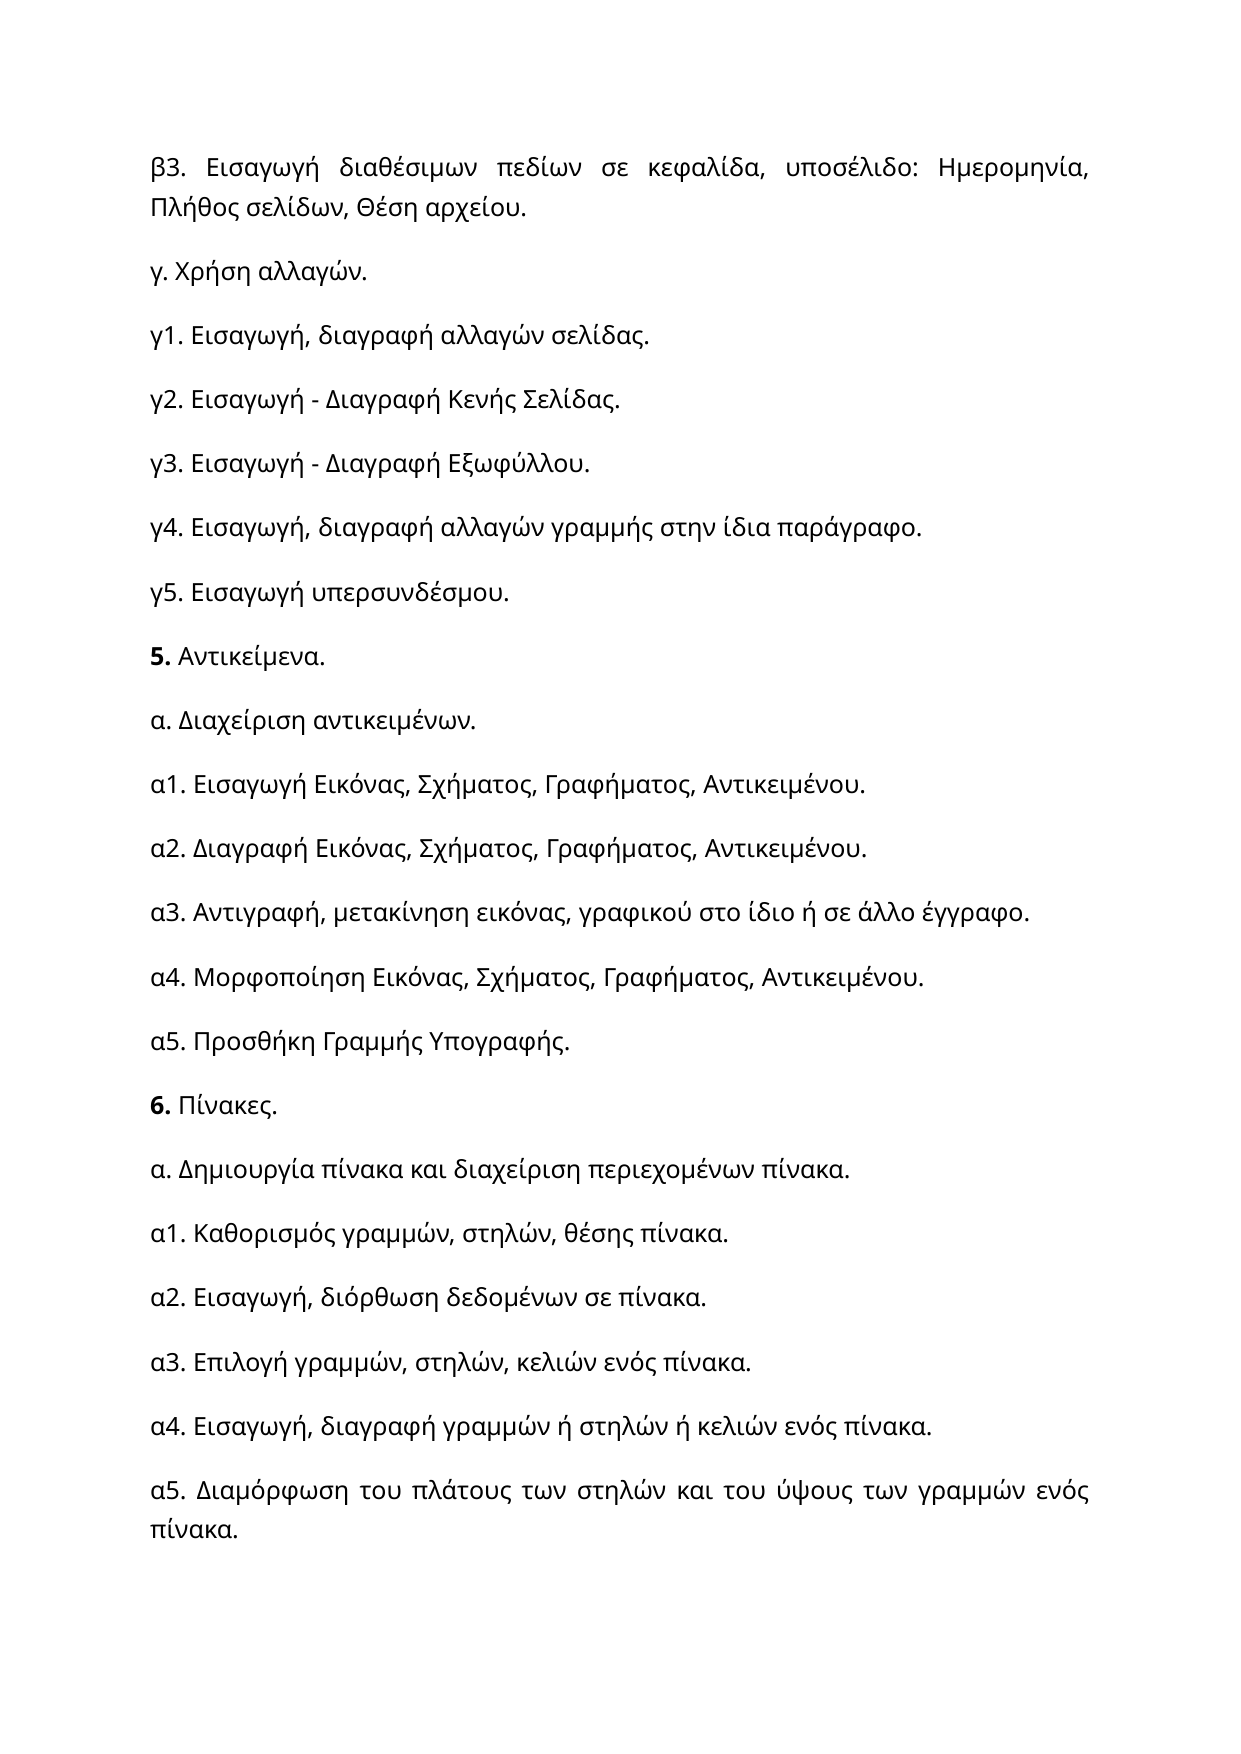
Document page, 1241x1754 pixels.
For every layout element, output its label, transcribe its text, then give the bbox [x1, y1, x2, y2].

text γ5. Εισαγωγή υπερσυνδέσμου. [150, 574, 1090, 608]
text α1. Καθορισμός γραμμών, στηλών, θέσης πίνακα. [150, 1216, 1090, 1250]
text 6. Πίνακες. [150, 1087, 1090, 1122]
text β3. Εισαγωγή διαθέσιμων πεδίων σε κεφαλίδα, υποσέλιδο: Ημερομηνία, Πλήθος σελίδων, Θέση αρχείου. [150, 150, 1090, 223]
text α4. Μορφοποίηση Εικόνας, Σχήματος, Γραφήματος, Αντικειμένου. [150, 959, 1090, 993]
text γ3. Εισαγωγή - Διαγραφή Εξωφύλλου. [150, 446, 1090, 480]
text α2. Διαγραφή Εικόνας, Σχήματος, Γραφήματος, Αντικειμένου. [150, 831, 1090, 865]
text α3. Αντιγραφή, μετακίνηση εικόνας, γραφικού στο ίδιο ή σε άλλο έγγραφο. [150, 895, 1090, 929]
text γ. Χρήση αλλαγών. [150, 253, 1090, 287]
text α. Δημιουργία πίνακα και διαχείριση περιεχομένων πίνακα. [150, 1152, 1090, 1186]
text α5. Προσθήκη Γραμμής Υπογραφής. [150, 1023, 1090, 1057]
text α2. Εισαγωγή, διόρθωση δεδομένων σε πίνακα. [150, 1280, 1090, 1314]
text α1. Εισαγωγή Εικόνας, Σχήματος, Γραφήματος, Αντικειμένου. [150, 767, 1090, 801]
text γ4. Εισαγωγή, διαγραφή αλλαγών γραμμής στην ίδια παράγραφο. [150, 510, 1090, 544]
text γ1. Εισαγωγή, διαγραφή αλλαγών σελίδας. [150, 317, 1090, 352]
text α3. Επιλογή γραμμών, στηλών, κελιών ενός πίνακα. [150, 1344, 1090, 1378]
text α5. Διαμόρφωση του πλάτους των στηλών και του ύψους των γραμμών ενός πίνακα. [150, 1472, 1090, 1546]
text α. Διαχείριση αντικειμένων. [150, 702, 1090, 737]
text 5. Αντικείμενα. [150, 638, 1090, 672]
text γ2. Εισαγωγή - Διαγραφή Κενής Σελίδας. [150, 382, 1090, 416]
text α4. Εισαγωγή, διαγραφή γραμμών ή στηλών ή κελιών ενός πίνακα. [150, 1408, 1090, 1442]
